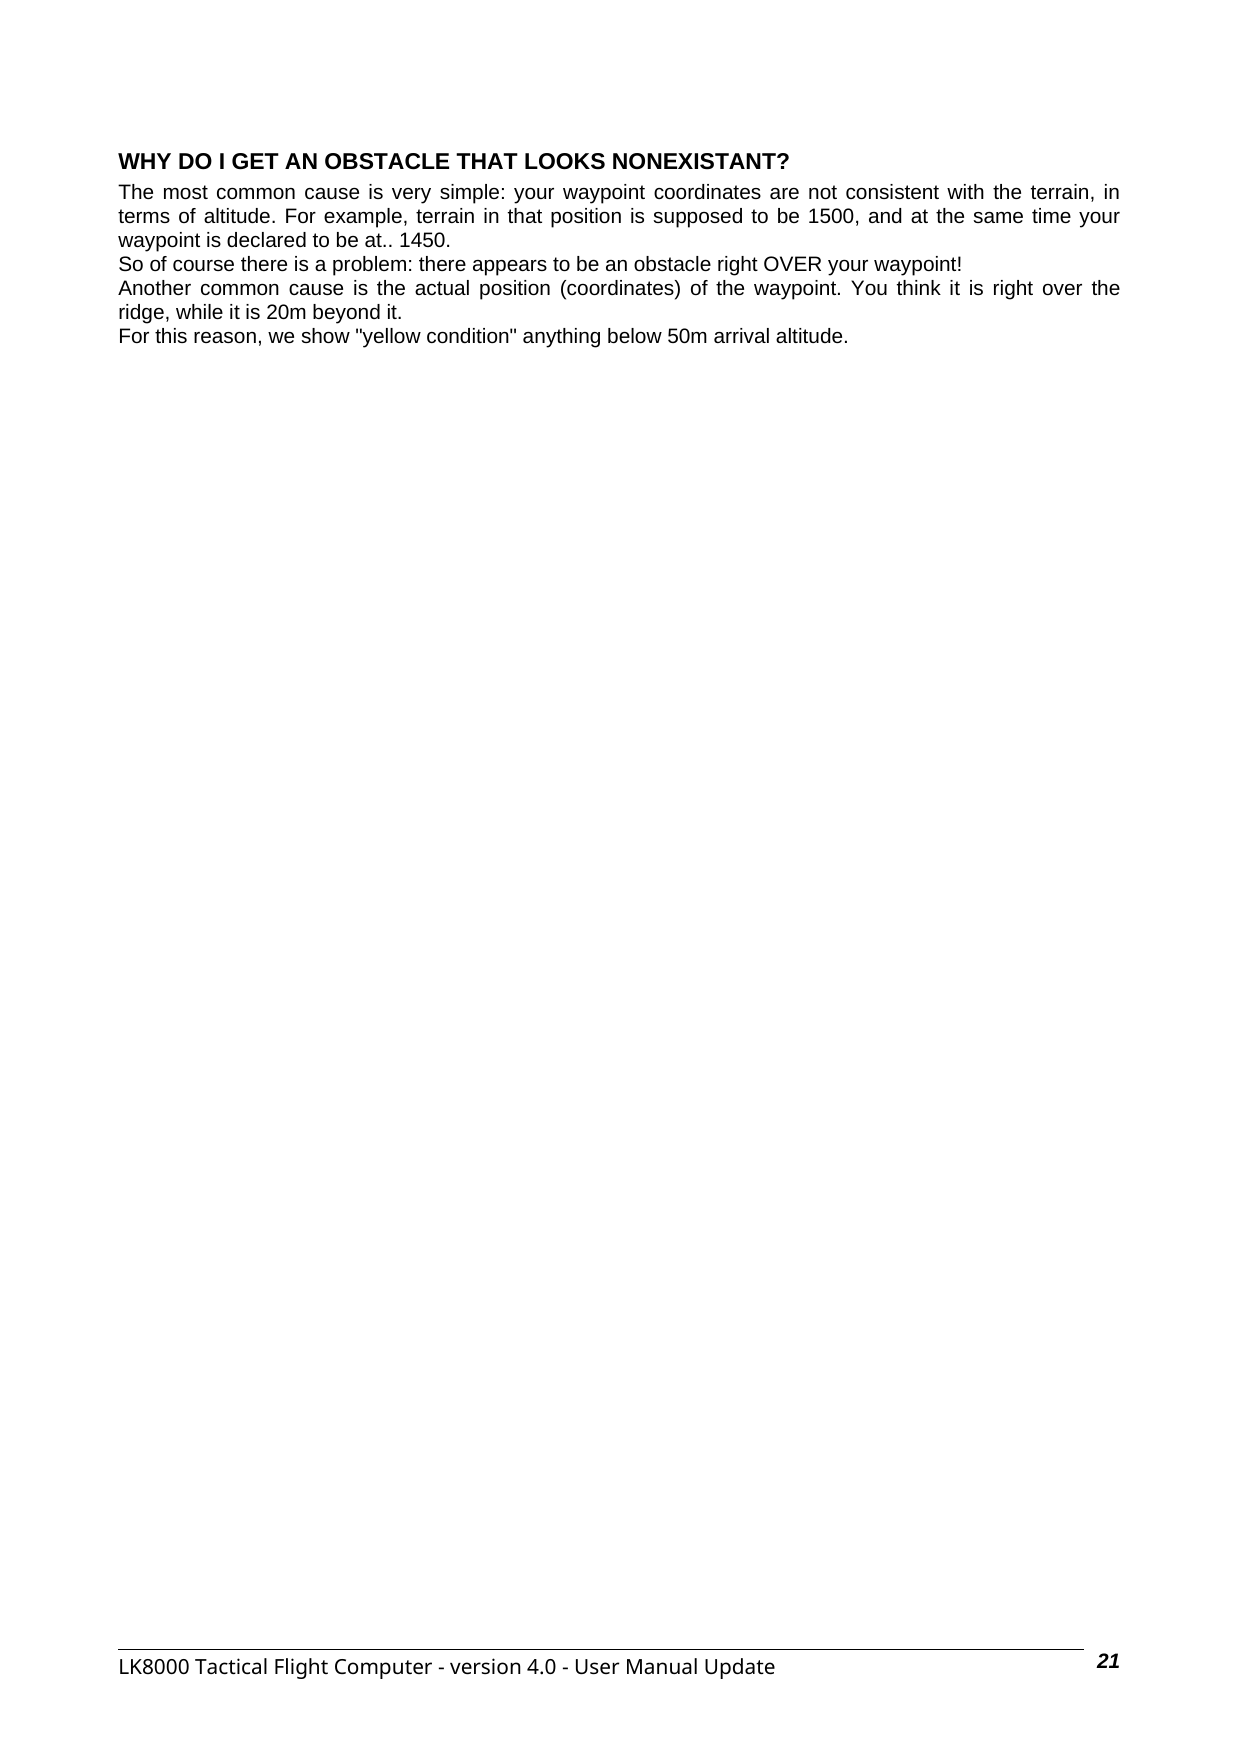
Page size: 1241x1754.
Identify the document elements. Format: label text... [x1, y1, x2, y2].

text The most common cause is very simple: your waypoint coordinates are not consistent with the terrain, in terms of altitude. For example, terrain in that position is supposed to be 1500, and at the same time your waypoint is declared to be at.. 1450. [118, 180, 1122, 252]
text For this reason, we show "yellow condition" anything below 50m arrival altitude. [118, 324, 1122, 348]
text So of course there is a problem: there appears to be an obstacle right OVER your waypoint! [118, 252, 1122, 276]
text Another common cause is the actual position (coordinates) of the waypoint. You think it is right over the ridge, while it is 20m beyond it. [118, 276, 1122, 324]
subtitle WHY DO I GET AN OBSTACLE THAT LOOKS NONEXISTANT? [118, 148, 1122, 174]
